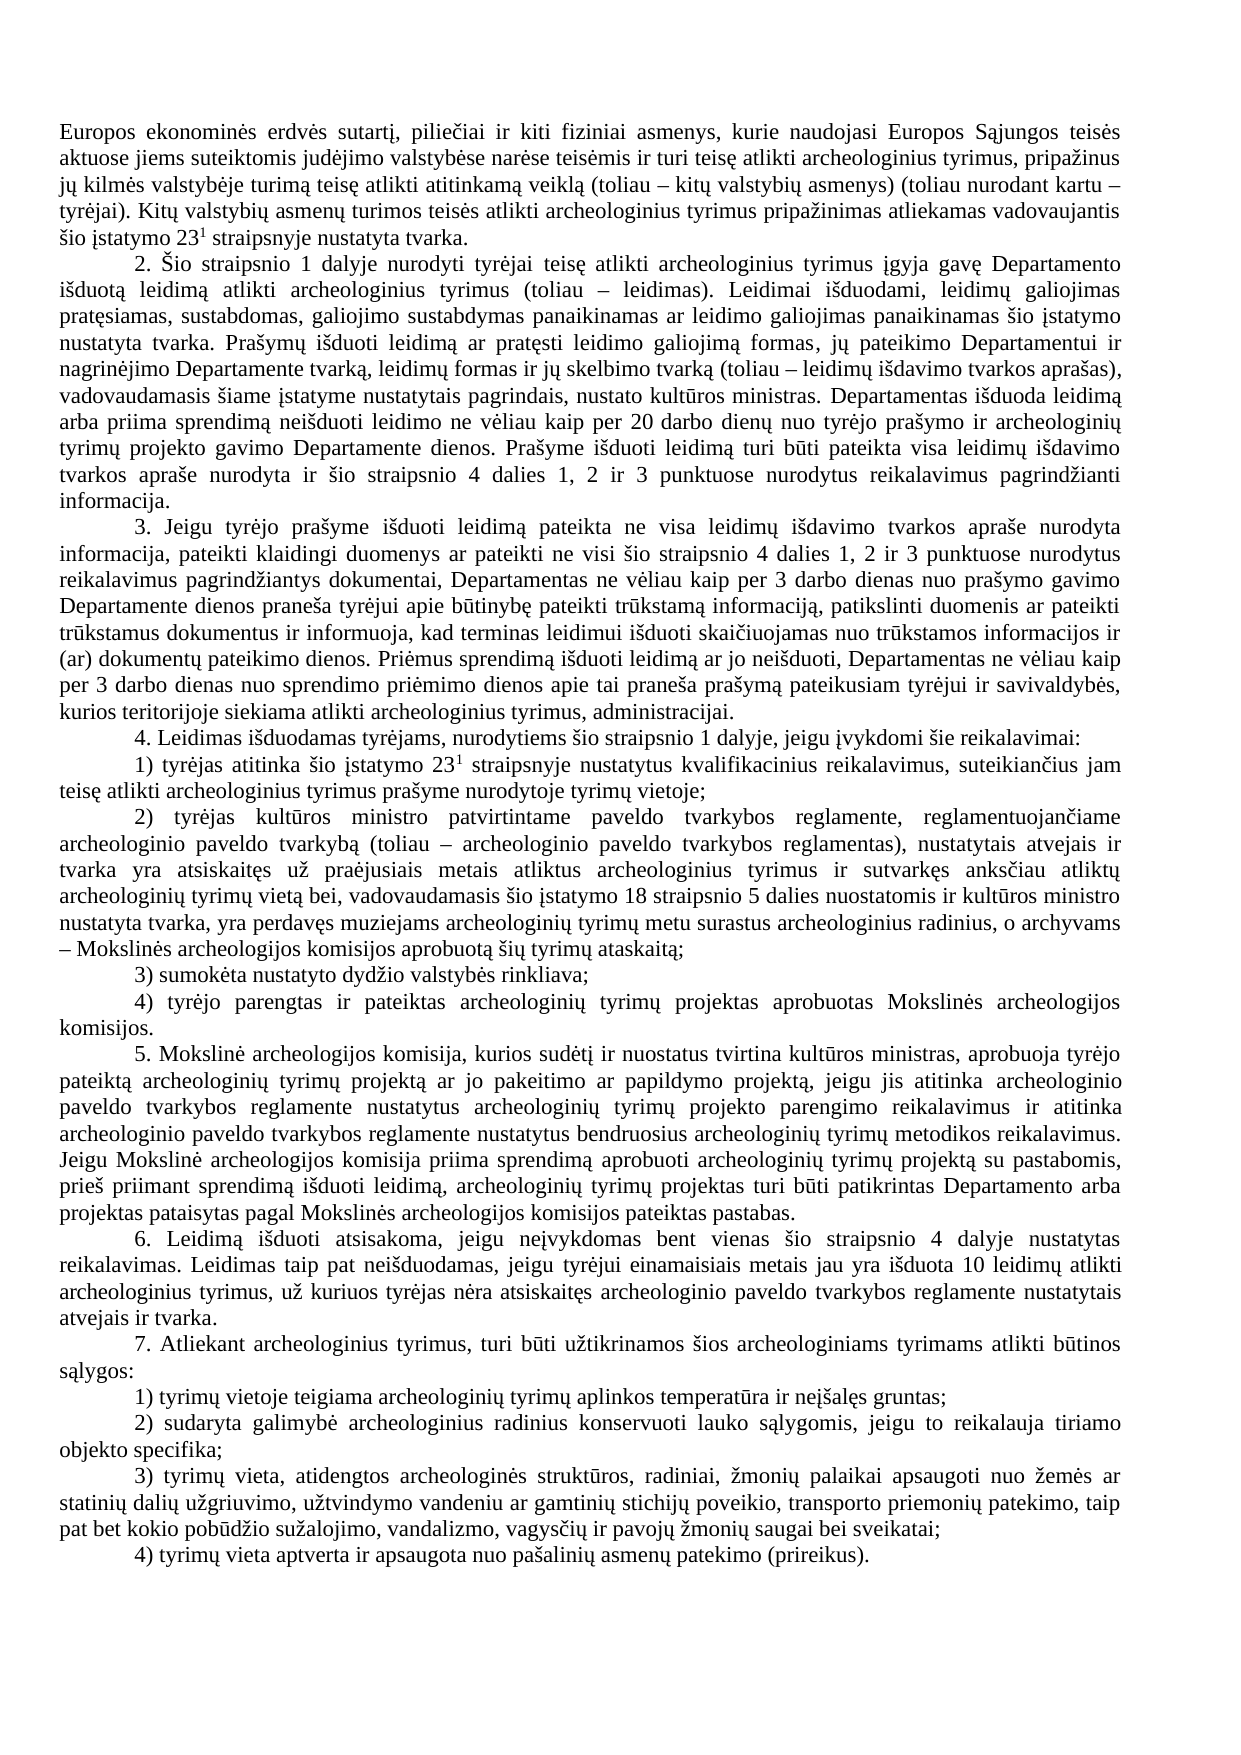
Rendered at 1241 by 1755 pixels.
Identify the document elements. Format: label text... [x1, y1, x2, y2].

text 2) tyrėjas kultūros ministro patvirtintame paveldo tvarkybos reglamente, reglamentuojančiame archeologinio paveldo tvarkybą (toliau – archeologinio paveldo tvarkybos reglamentas), nustatytais atvejais ir tvarka yra atsiskaitęs už praėjusiais metais atliktus archeologinius tyrimus ir sutvarkęs anksčiau atliktų archeologinių tyrimų vietą bei, vadovaudamasis šio įstatymo 18 straipsnio 5 dalies nuostatomis ir kultūros ministro nustatyta tvarka, yra perdavęs muziejams archeologinių tyrimų metu surastus archeologinius radinius, o archyvams – Mokslinės archeologijos komisijos aprobuotą šių tyrimų ataskaitą; [59, 803, 1122, 961]
text 1) tyrėjas atitinka šio įstatymo 231 straipsnyje nustatytus kvalifikacinius reikalavimus, suteikiančius jam teisę atlikti archeologinius tyrimus prašyme nurodytoje tyrimų vietoje; [59, 751, 1122, 803]
text 4. Leidimas išduodamas tyrėjams, nurodytiems šio straipsnio 1 dalyje, jeigu įvykdomi šie reikalavimai: [59, 724, 1122, 751]
text 3. Jeigu tyrėjo prašyme išduoti leidimą pateikta ne visa leidimų išdavimo tvarkos apraše nurodyta informacija, pateikti klaidingi duomenys ar pateikti ne visi šio straipsnio 4 dalies 1, 2 ir 3 punktuose nurodytus reikalavimus pagrindžiantys dokumentai, Departamentas ne vėliau kaip per 3 darbo dienas nuo prašymo gavimo Departamente dienos praneša tyrėjui apie būtinybę pateikti trūkstamą informaciją, patikslinti duomenis ar pateikti trūkstamus dokumentus ir informuoja, kad terminas leidimui išduoti skaičiuojamas nuo trūkstamos informacijos ir (ar) dokumentų pateikimo dienos. Priėmus sprendimą išduoti leidimą ar jo neišduoti, Departamentas ne vėliau kaip per 3 darbo dienas nuo sprendimo priėmimo dienos apie tai praneša prašymą pateikusiam tyrėjui ir savivaldybės, kurios teritorijoje siekiama atlikti archeologinius tyrimus, administracijai. [59, 513, 1122, 724]
text 1) tyrimų vietoje teigiama archeologinių tyrimų aplinkos temperatūra ir neįšalęs gruntas; [59, 1383, 1122, 1409]
text 5. Mokslinė archeologijos komisija, kurios sudėtį ir nuostatus tvirtina kultūros ministras, aprobuoja tyrėjo pateiktą archeologinių tyrimų projektą ar jo pakeitimo ar papildymo projektą, jeigu jis atitinka archeologinio paveldo tvarkybos reglamente nustatytus archeologinių tyrimų projekto parengimo reikalavimus ir atitinka archeologinio paveldo tvarkybos reglamente nustatytus bendruosius archeologinių tyrimų metodikos reikalavimus. Jeigu Mokslinė archeologijos komisija priima sprendimą aprobuoti archeologinių tyrimų projektą su pastabomis, prieš priimant sprendimą išduoti leidimą, archeologinių tyrimų projektas turi būti patikrintas Departamento arba projektas pataisytas pagal Mokslinės archeologijos komisijos pateiktas pastabas. [59, 1041, 1122, 1225]
text 2. Šio straipsnio 1 dalyje nurodyti tyrėjai teisę atlikti archeologinius tyrimus įgyja gavę Departamento išduotą leidimą atlikti archeologinius tyrimus (toliau – leidimas). Leidimai išduodami, leidimų galiojimas pratęsiamas, sustabdomas, galiojimo sustabdymas panaikinamas ar leidimo galiojimas panaikinamas šio įstatymo nustatyta tvarka. Prašymų išduoti leidimą ar pratęsti leidimo galiojimą formas, jų pateikimo Departamentui ir nagrinėjimo Departamente tvarką, leidimų formas ir jų skelbimo tvarką (toliau – leidimų išdavimo tvarkos aprašas), vadovaudamasis šiame įstatyme nustatytais pagrindais, nustato kultūros ministras. Departamentas išduoda leidimą arba priima sprendimą neišduoti leidimo ne vėliau kaip per 20 darbo dienų nuo tyrėjo prašymo ir archeologinių tyrimų projekto gavimo Departamente dienos. Prašyme išduoti leidimą turi būti pateikta visa leidimų išdavimo tvarkos apraše nurodyta ir šio straipsnio 4 dalies 1, 2 ir 3 punktuose nurodytus reikalavimus pagrindžianti informacija. [59, 250, 1122, 513]
text Europos ekonominės erdvės sutartį, piliečiai ir kiti fiziniai asmenys, kurie naudojasi Europos Sąjungos teisės aktuose jiems suteiktomis judėjimo valstybėse narėse teisėmis ir turi teisę atlikti archeologinius tyrimus, pripažinus jų kilmės valstybėje turimą teisę atlikti atitinkamą veiklą (toliau – kitų valstybių asmenys) (toliau nurodant kartu – tyrėjai). Kitų valstybių asmenų turimos teisės atlikti archeologinius tyrimus pripažinimas atliekamas vadovaujantis šio įstatymo 231 straipsnyje nustatyta tvarka. [59, 118, 1122, 250]
text 7. Atliekant archeologinius tyrimus, turi būti užtikrinamos šios archeologiniams tyrimams atlikti būtinos sąlygos: [59, 1330, 1122, 1383]
text 3) sumokėta nustatyto dydžio valstybės rinkliava; [59, 961, 1122, 988]
text 6. Leidimą išduoti atsisakoma, jeigu neįvykdomas bent vienas šio straipsnio 4 dalyje nustatytas reikalavimas. Leidimas taip pat neišduodamas, jeigu tyrėjui einamaisiais metais jau yra išduota 10 leidimų atlikti archeologinius tyrimus, už kuriuos tyrėjas nėra atsiskaitęs archeologinio paveldo tvarkybos reglamente nustatytais atvejais ir tvarka. [59, 1225, 1122, 1330]
text 2) sudaryta galimybė archeologinius radinius konservuoti lauko sąlygomis, jeigu to reikalauja tiriamo objekto specifika; [59, 1409, 1122, 1462]
text 3) tyrimų vieta, atidengtos archeologinės struktūros, radiniai, žmonių palaikai apsaugoti nuo žemės ar statinių dalių užgriuvimo, užtvindymo vandeniu ar gamtinių stichijų poveikio, transporto priemonių patekimo, taip pat bet kokio pobūdžio sužalojimo, vandalizmo, vagysčių ir pavojų žmonių saugai bei sveikatai; [59, 1462, 1122, 1541]
text 4) tyrimų vieta aptverta ir apsaugota nuo pašalinių asmenų patekimo (prireikus). [59, 1541, 1122, 1568]
text 4) tyrėjo parengtas ir pateiktas archeologinių tyrimų projektas aprobuotas Mokslinės archeologijos komisijos. [59, 988, 1122, 1041]
